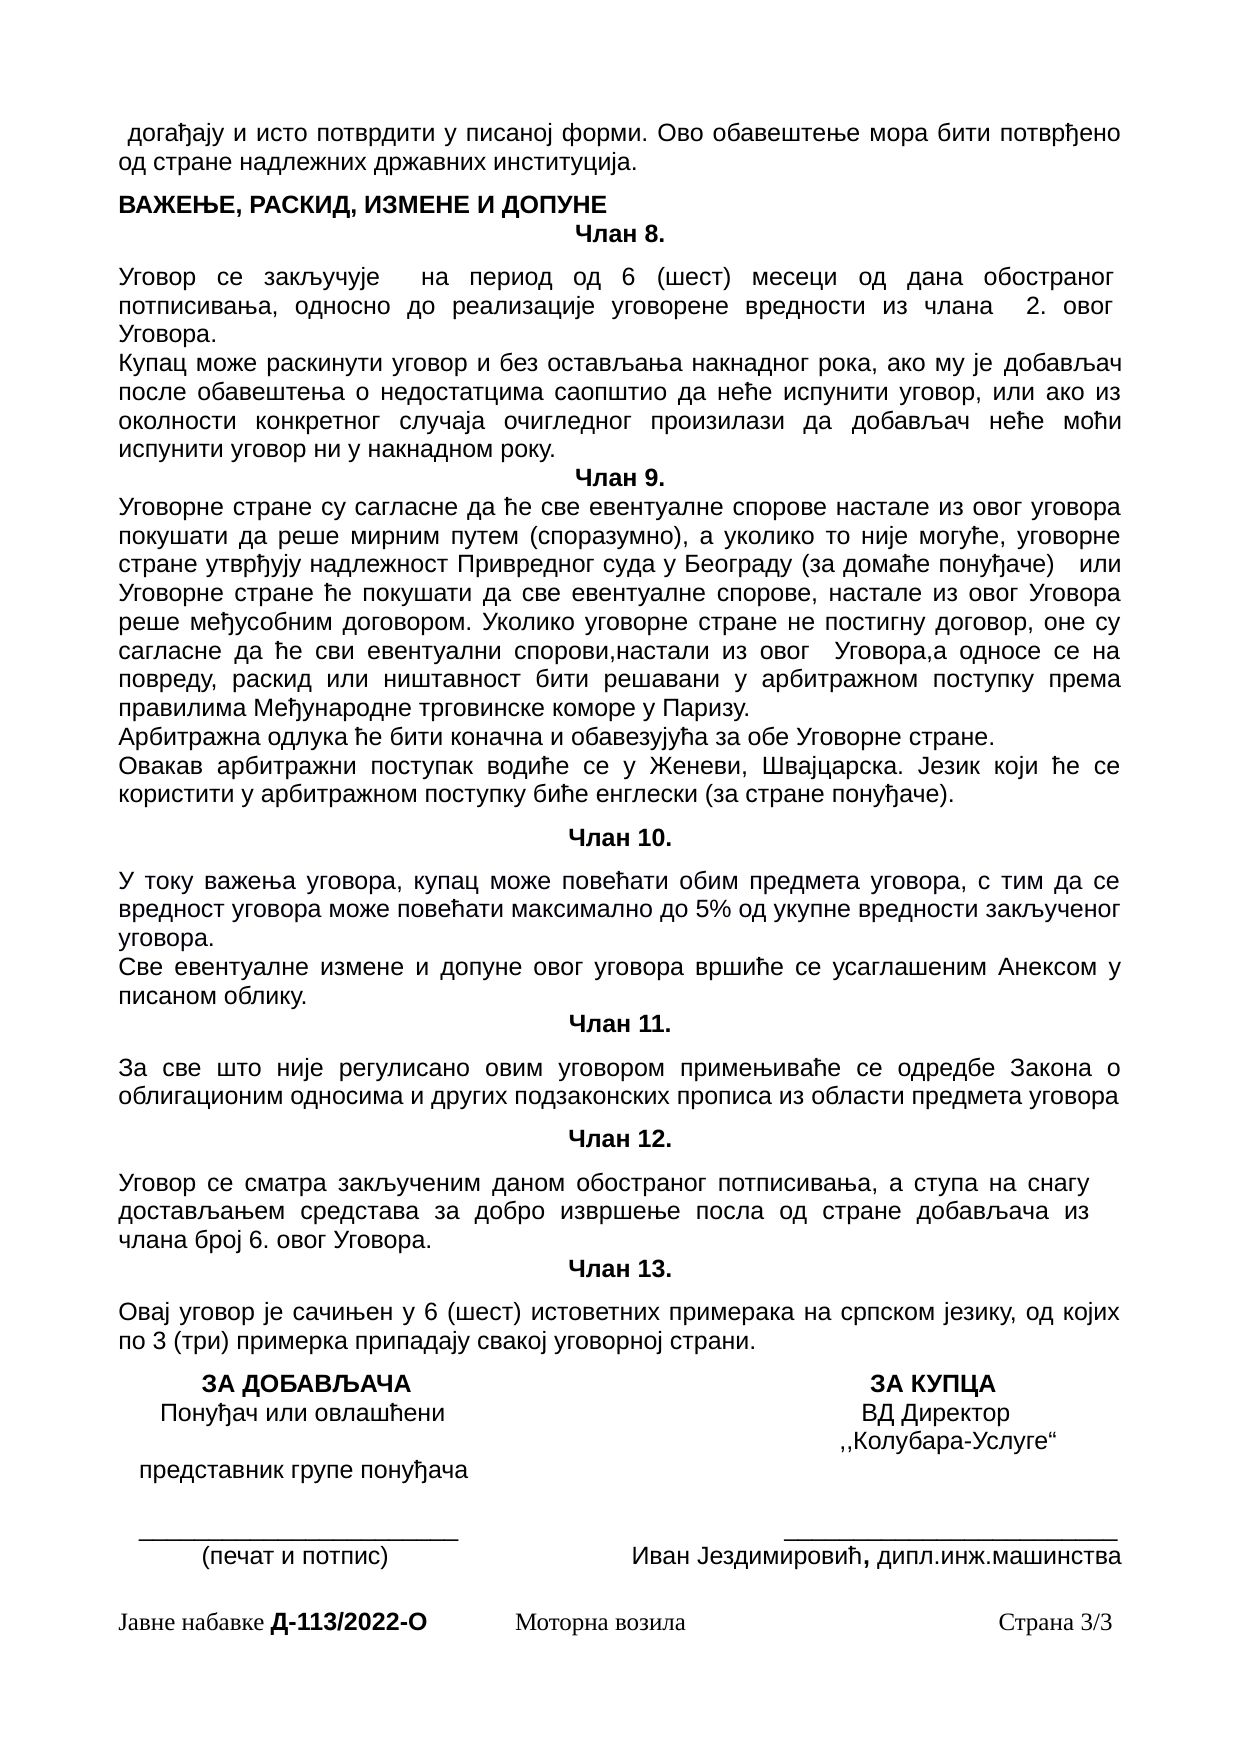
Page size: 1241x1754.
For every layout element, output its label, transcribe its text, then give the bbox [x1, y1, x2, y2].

text Члан 10. [118, 822, 1122, 851]
text представник групе понуђача [118, 1455, 1122, 1484]
text Уговор се закључује на период од 6 (шест) месеци од дана обостраног потписивања, односно до реализације уговорене вредности из члана 2. овог Уговора. [118, 262, 1114, 348]
text Члан 8. [118, 219, 1122, 247]
text ,,Колубара-Услуге“ [118, 1426, 1122, 1455]
text догађају и исто потврдити у писаној форми. Ово обавештење мора бити потврђено од стране надлежних државних институција. [118, 118, 1122, 176]
text Овакав арбитражни поступак водиће се у Женеви, Швајцарска. Језик који ће се користити у арбитражном поступку биће енглески (за стране понуђаче). [118, 751, 1122, 808]
text Све евентуалне измене и допуне овог уговора вршиће се усаглашеним Анексом у писаном облику. [118, 952, 1122, 1009]
text Уговор се сматра закљученим даном обостраног потписивања, а ступа на снагу достављањем средстава за добро извршење посла од стране добављача из члана број 6. овог Уговора. [118, 1167, 1091, 1254]
text Члан 12. [118, 1124, 1122, 1153]
text Купац може раскинути уговор и без остављања накнадног рока, ако му је добављач после обавештења о недостатцима саопштио да неће испунити уговор, или ако из околности конкретног случаја очигледног произилази да добављач неће моћи испунити уговор ни у накнадном року. [118, 348, 1122, 463]
text Уговорне стране су сагласне да ће све евентуалне спорове настале из овог уговора покушати да реше мирним путем (споразумно), а уколико то није могуће, уговорне стране утврђују надлежност Привредног суда у Београду (за домаће понуђаче) или Уговорне стране ће покушати да све евентуалне спорове, настале из овог Уговора реше међусобним договором. Уколико уговорне стране не постигну договор, оне су сагласне да ће сви евентуални спорови,настали из овог Уговора,а односе се на повреду, раскид или ништавност бити решавани у арбитражном поступку према правилима Међународне трговинске коморе у Паризу. [118, 492, 1122, 722]
text _______________________ ________________________ [118, 1512, 1122, 1541]
text ЗА ДОБАВЉАЧА ЗА КУПЦА [118, 1369, 1122, 1397]
text Члан 11. [118, 1009, 1122, 1038]
text Члан 13. [118, 1254, 1122, 1282]
text ВАЖЕЊЕ, РАСКИД, ИЗМЕНЕ И ДОПУНЕ [118, 190, 1122, 219]
text (печат и потпис) Иван Јездимировић, дипл.инж.машинства [118, 1541, 1122, 1570]
text За све што није регулисано овим уговором примењиваће се одредбе Закона о облигационим односима и других подзаконских прописа из области предмета уговора [118, 1052, 1122, 1110]
text Овај уговор је сачињен у 6 (шест) истоветних примерака на српском језику, од којих по 3 (три) примерка припадају свакој уговорној страни. [118, 1297, 1122, 1354]
text У току важења уговора, купац може повећати обим предмета уговора, с тим да се вредност уговора може повећати максимално до 5% од укупне вредности закљученог уговора. [118, 866, 1122, 952]
text Члан 9. [118, 463, 1122, 492]
text Арбитражна одлука ће бити коначна и обавезујућа за обе Уговорне стране. [118, 722, 1122, 751]
text Понуђач или овлашћени ВД Директор [118, 1397, 1122, 1426]
